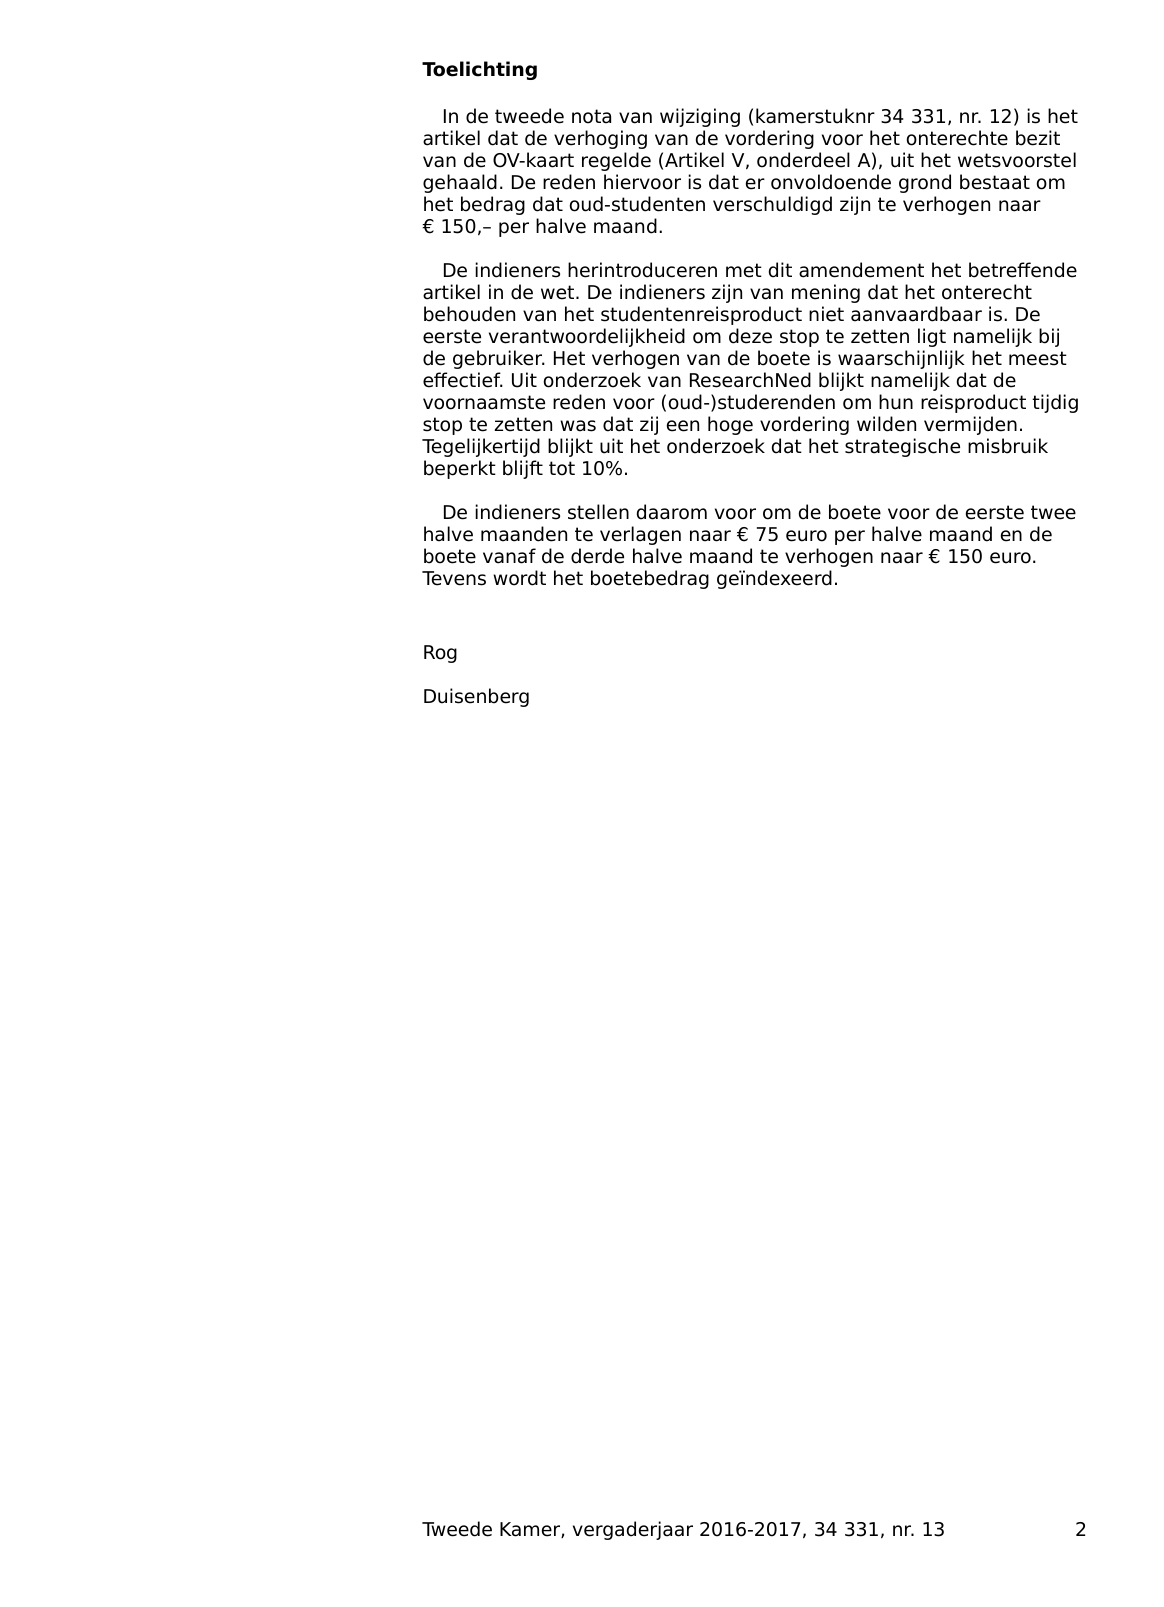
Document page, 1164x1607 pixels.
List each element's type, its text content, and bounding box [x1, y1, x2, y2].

text De indieners stellen daarom voor om de boete voor de eerste twee halve maanden te verlagen naar € 75 euro per halve maand en de boete vanaf de derde halve maand te verhogen naar € 150 euro. Tevens wordt het boetebedrag geïndexeerd. [422, 502, 1087, 590]
text In de tweede nota van wijziging (kamerstuknr 34 331, nr. 12) is het artikel dat de verhoging van de vordering voor het onterechte bezit van de OV-kaart regelde (Artikel V, onderdeel A), uit het wetsvoorstel gehaald. De reden hiervoor is dat er onvoldoende grond bestaat om het bedrag dat oud-studenten verschuldigd zijn te verhogen naar € 150,– per halve maand. [422, 106, 1087, 238]
subtitle Toelichting [422, 59, 1087, 81]
text Rog Duisenberg [422, 620, 1087, 708]
text De indieners herintroduceren met dit amendement het betreffende artikel in de wet. De indieners zijn van mening dat het onterecht behouden van het studentenreisproduct niet aanvaardbaar is. De eerste verantwoordelijkheid om deze stop te zetten ligt namelijk bij de gebruiker. Het verhogen van de boete is waarschijnlijk het meest effectief. Uit onderzoek van ResearchNed blijkt namelijk dat de voornaamste reden voor (oud-)studerenden om hun reisproduct tijdig stop te zetten was dat zij een hoge vordering wilden vermijden. Tegelijkertijd blijkt uit het onderzoek dat het strategische misbruik beperkt blijft tot 10%. [422, 260, 1087, 480]
